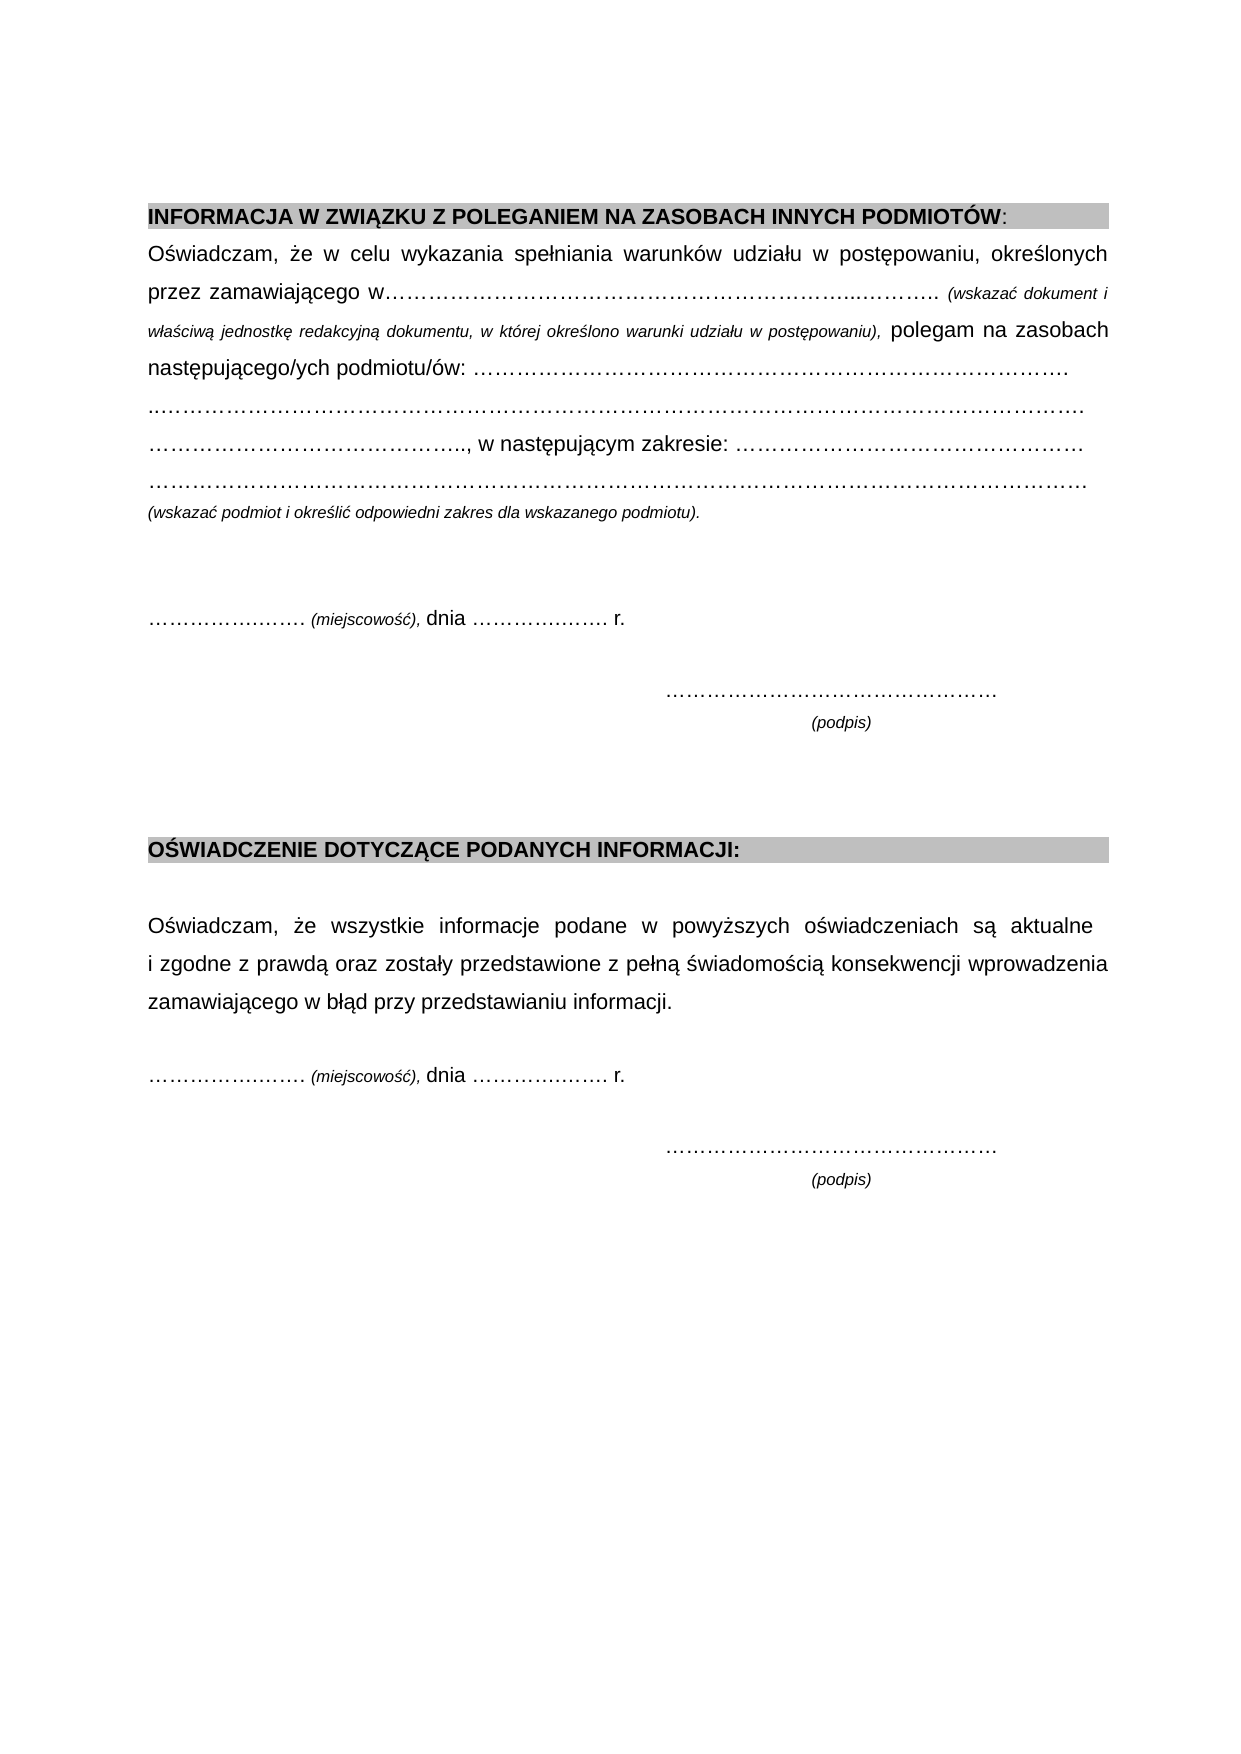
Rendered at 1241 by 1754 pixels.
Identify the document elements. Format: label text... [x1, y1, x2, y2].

text INFORMACJA W ZWIĄZKU Z POLEGANIEM NA ZASOBACH INNYCH PODMIOTÓW: [148, 203, 1109, 229]
text ..……………………………………………………………………………………………………………….…………………………………….., w następującym zakresie: ………………………………………… [148, 393, 1109, 456]
text …………….……. (miejscowość), dnia ………….……. r. [148, 1062, 1109, 1086]
text Oświadczam, że w celu wykazania spełniania warunków udziału w postępowaniu, określonych przez zamawiającego w………………………………………………………...……….. (wskazać dokument i właściwą jednostkę redakcyjną dokumentu, w której określono warunki udziału w postępowaniu), polegam na zasobach następującego/ych podmiotu/ów: ………………………………………………………………………. [148, 241, 1109, 380]
text (podpis) [738, 1170, 1109, 1189]
text ………………………………………… [148, 1134, 1109, 1158]
text ………………………………………… [148, 677, 1109, 701]
text …………….……. (miejscowość), dnia ………….……. r. [148, 606, 1109, 629]
text OŚWIADCZENIE DOTYCZĄCE PODANYCH INFORMACJI: [148, 837, 1109, 863]
text ………………………………………………………………………………………………………………… (wskazać podmiot i określić odpowiedni zakres dla wskazanego podmiotu). [148, 468, 1109, 522]
text Oświadczam, że wszystkie informacje podane w powyższych oświadczeniach są aktualne i zgodne z prawdą oraz zostały przedstawione z pełną świadomością konsekwencji wprowadzenia zamawiającego w błąd przy przedstawianiu informacji. [148, 913, 1109, 1014]
text (podpis) [738, 713, 1109, 732]
